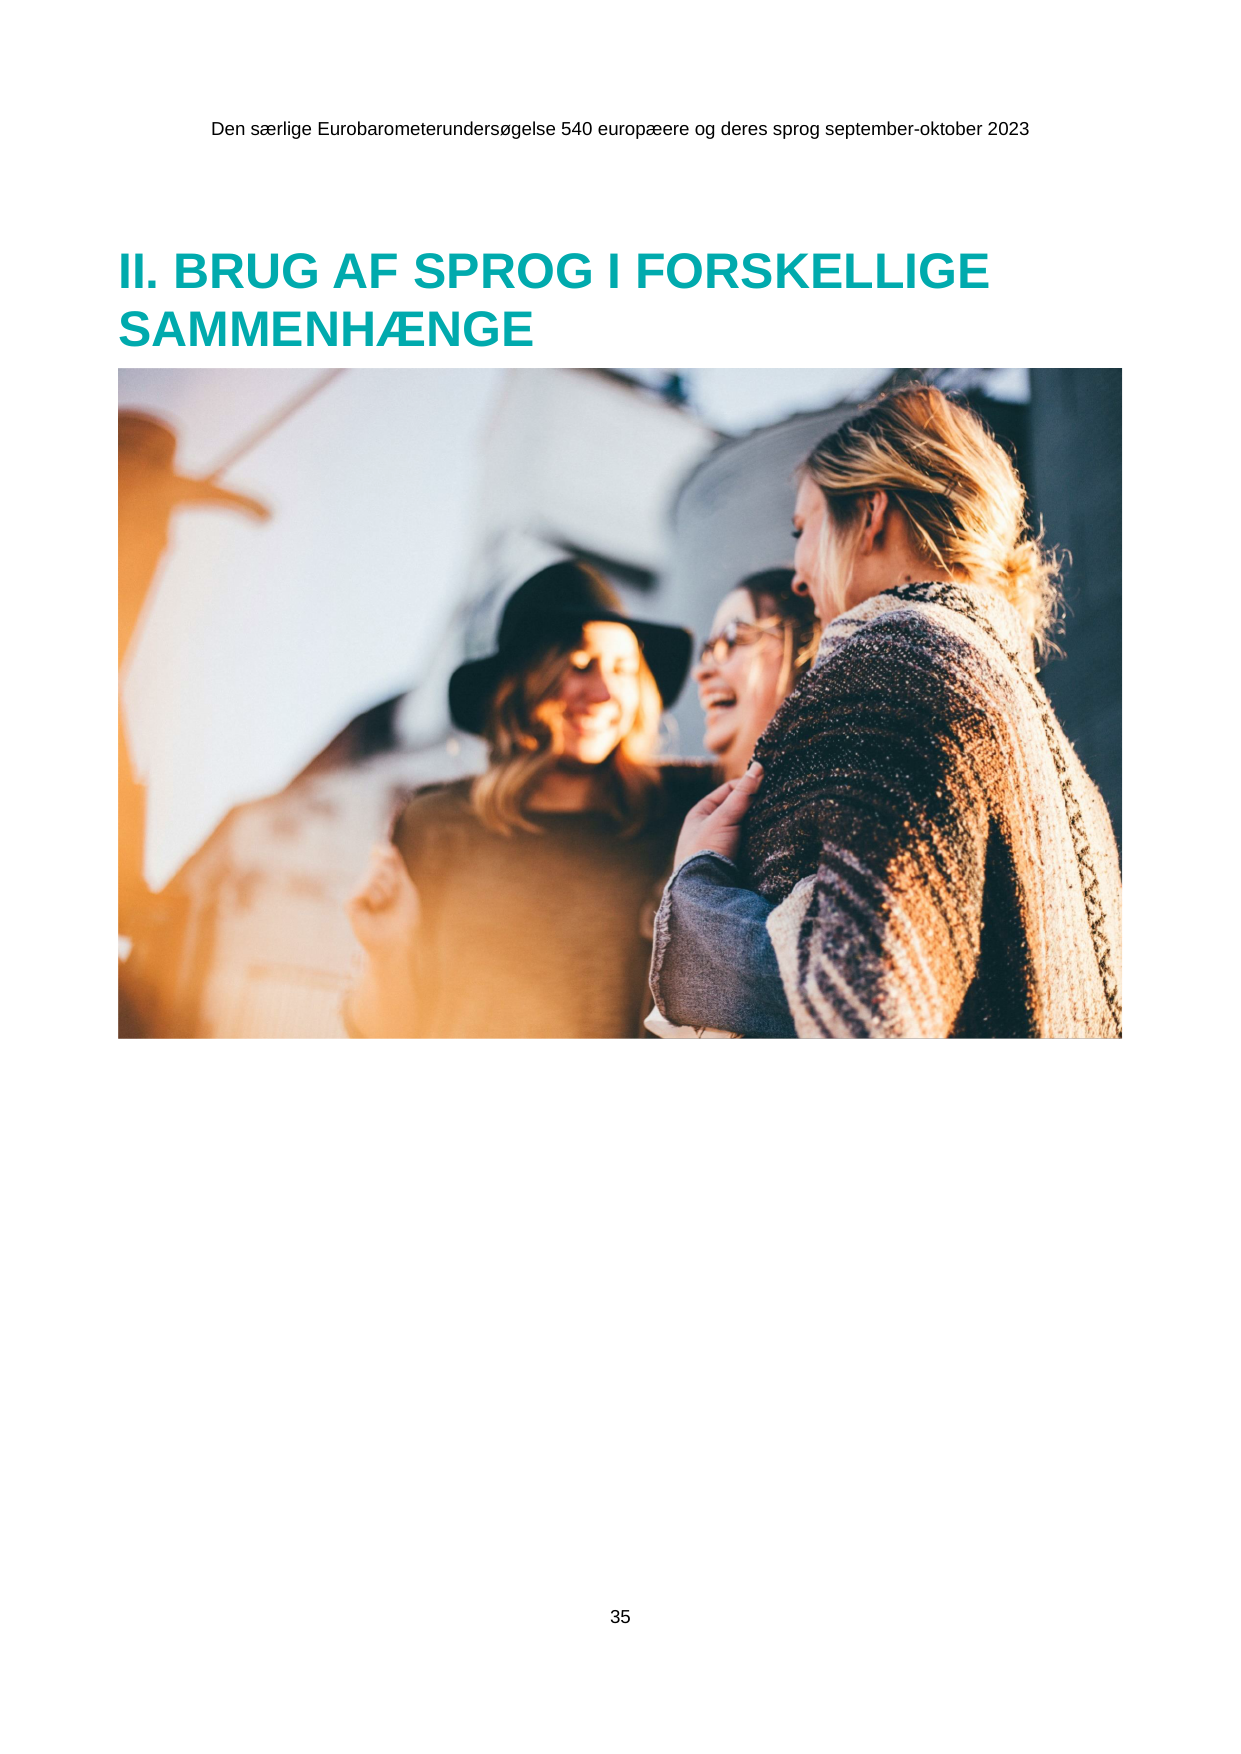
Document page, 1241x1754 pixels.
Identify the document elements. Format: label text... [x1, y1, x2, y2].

subtitle II. BRUG AF SPROG I FORSKELLIGE SAMMENHÆNGE [118, 241, 1122, 356]
picture [118, 368, 1123, 1039]
